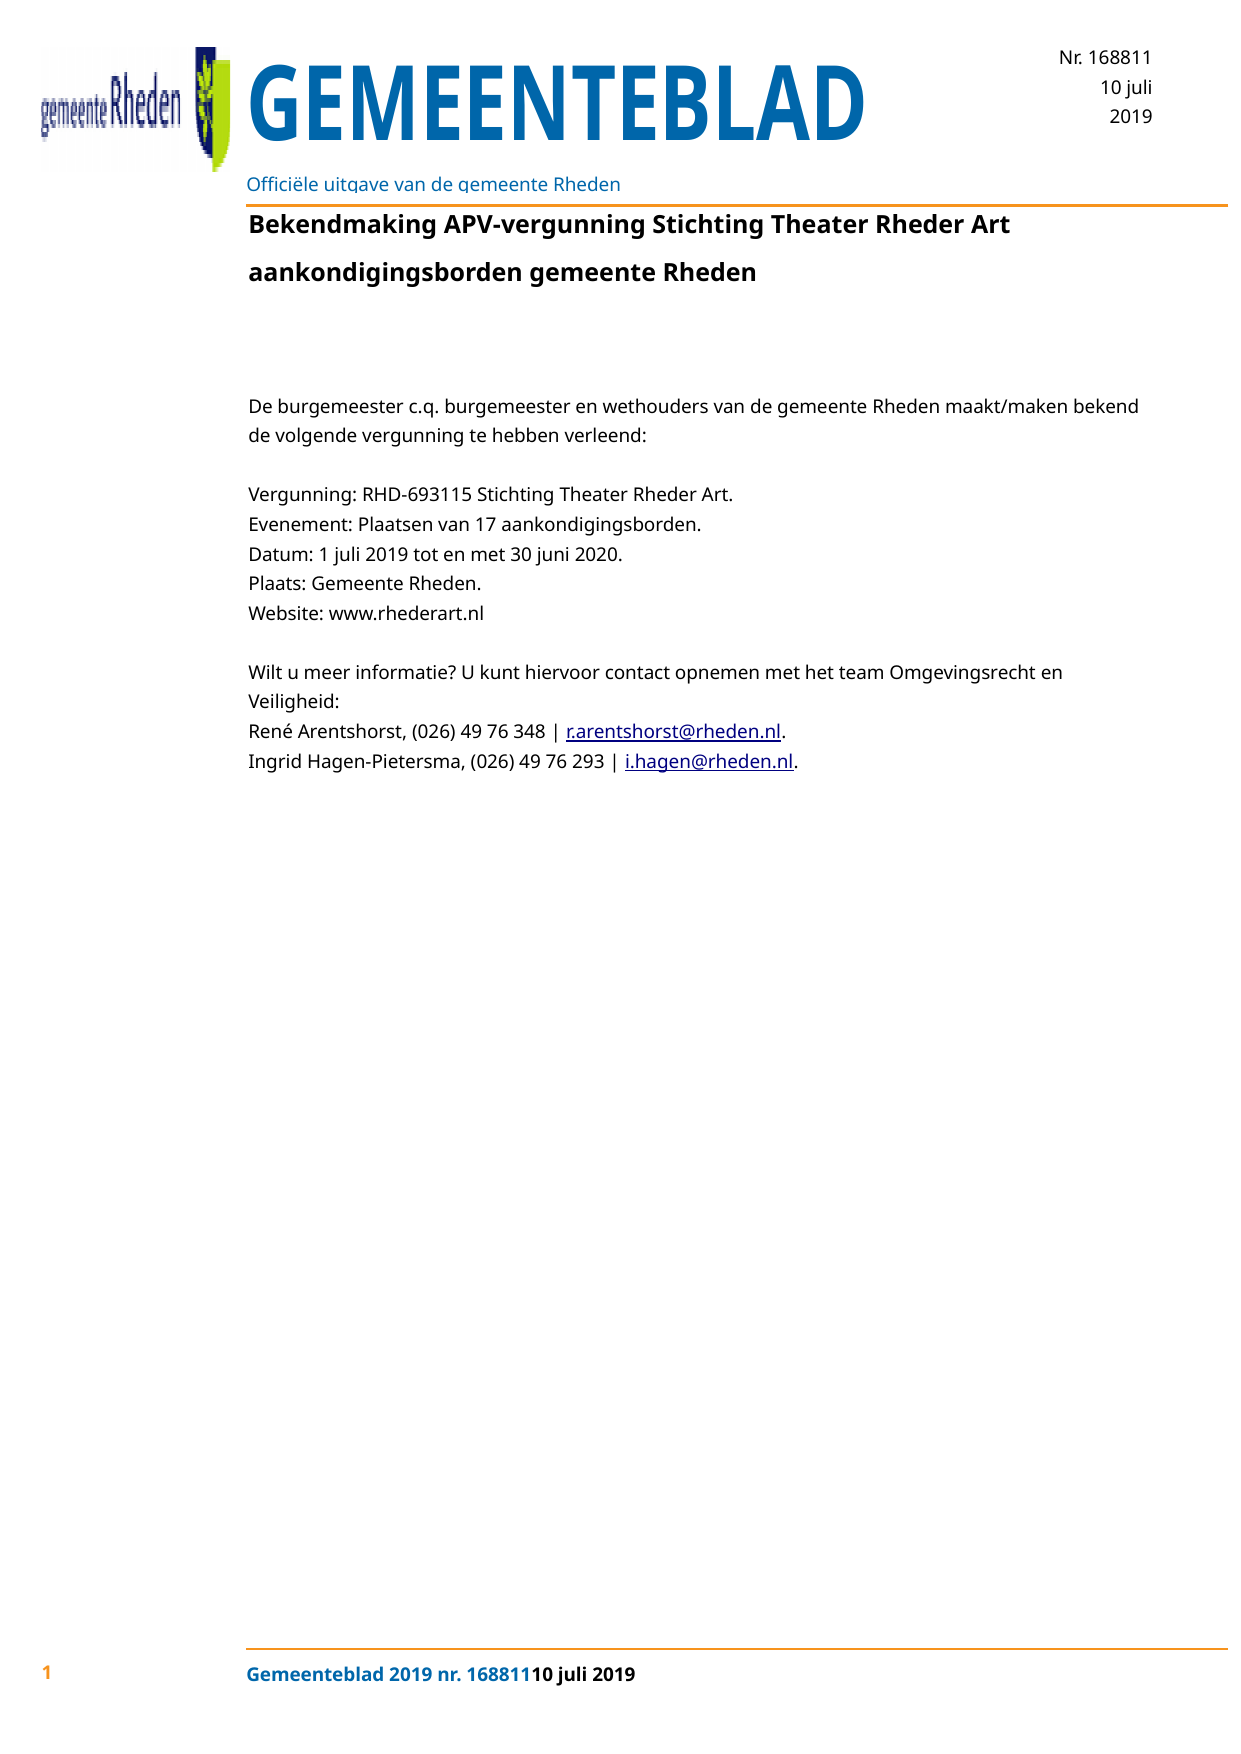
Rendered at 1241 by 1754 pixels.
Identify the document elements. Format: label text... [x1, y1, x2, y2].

text Datum: 1 juli 2019 tot en met 30 juni 2020. [248, 541, 1152, 567]
text Vergunning: RHD-693115 Stichting Theater Rheder Art. [248, 482, 1152, 507]
text De burgemeester c.q. burgemeester en wethouders van de gemeente Rheden maakt/maken bekend de volgende vergunning te hebben verleend: [248, 393, 1152, 448]
text Plaats: Gemeente Rheden. [248, 570, 1152, 596]
picture [41, 47, 231, 172]
text Website: www.rhederart.nl [248, 600, 1152, 626]
text Evenement: Plaatsen van 17 aankondigingsborden. [248, 511, 1152, 537]
text Wilt u meer informatie? U kunt hiervoor contact opnemen met het team Omgevingsrecht en Veiligheid: [248, 659, 1152, 714]
text Bekendmaking APV-vergunning Stichting Theater Rheder Art aankondigingsborden gemeente Rheden [248, 207, 1152, 288]
text Ingrid Hagen-Pietersma, (026) 49 76 293 | i.hagen@rheden.nl. [248, 748, 1152, 774]
text René Arentshorst, (026) 49 76 348 | r.arentshorst@rheden.nl. [248, 718, 1152, 744]
